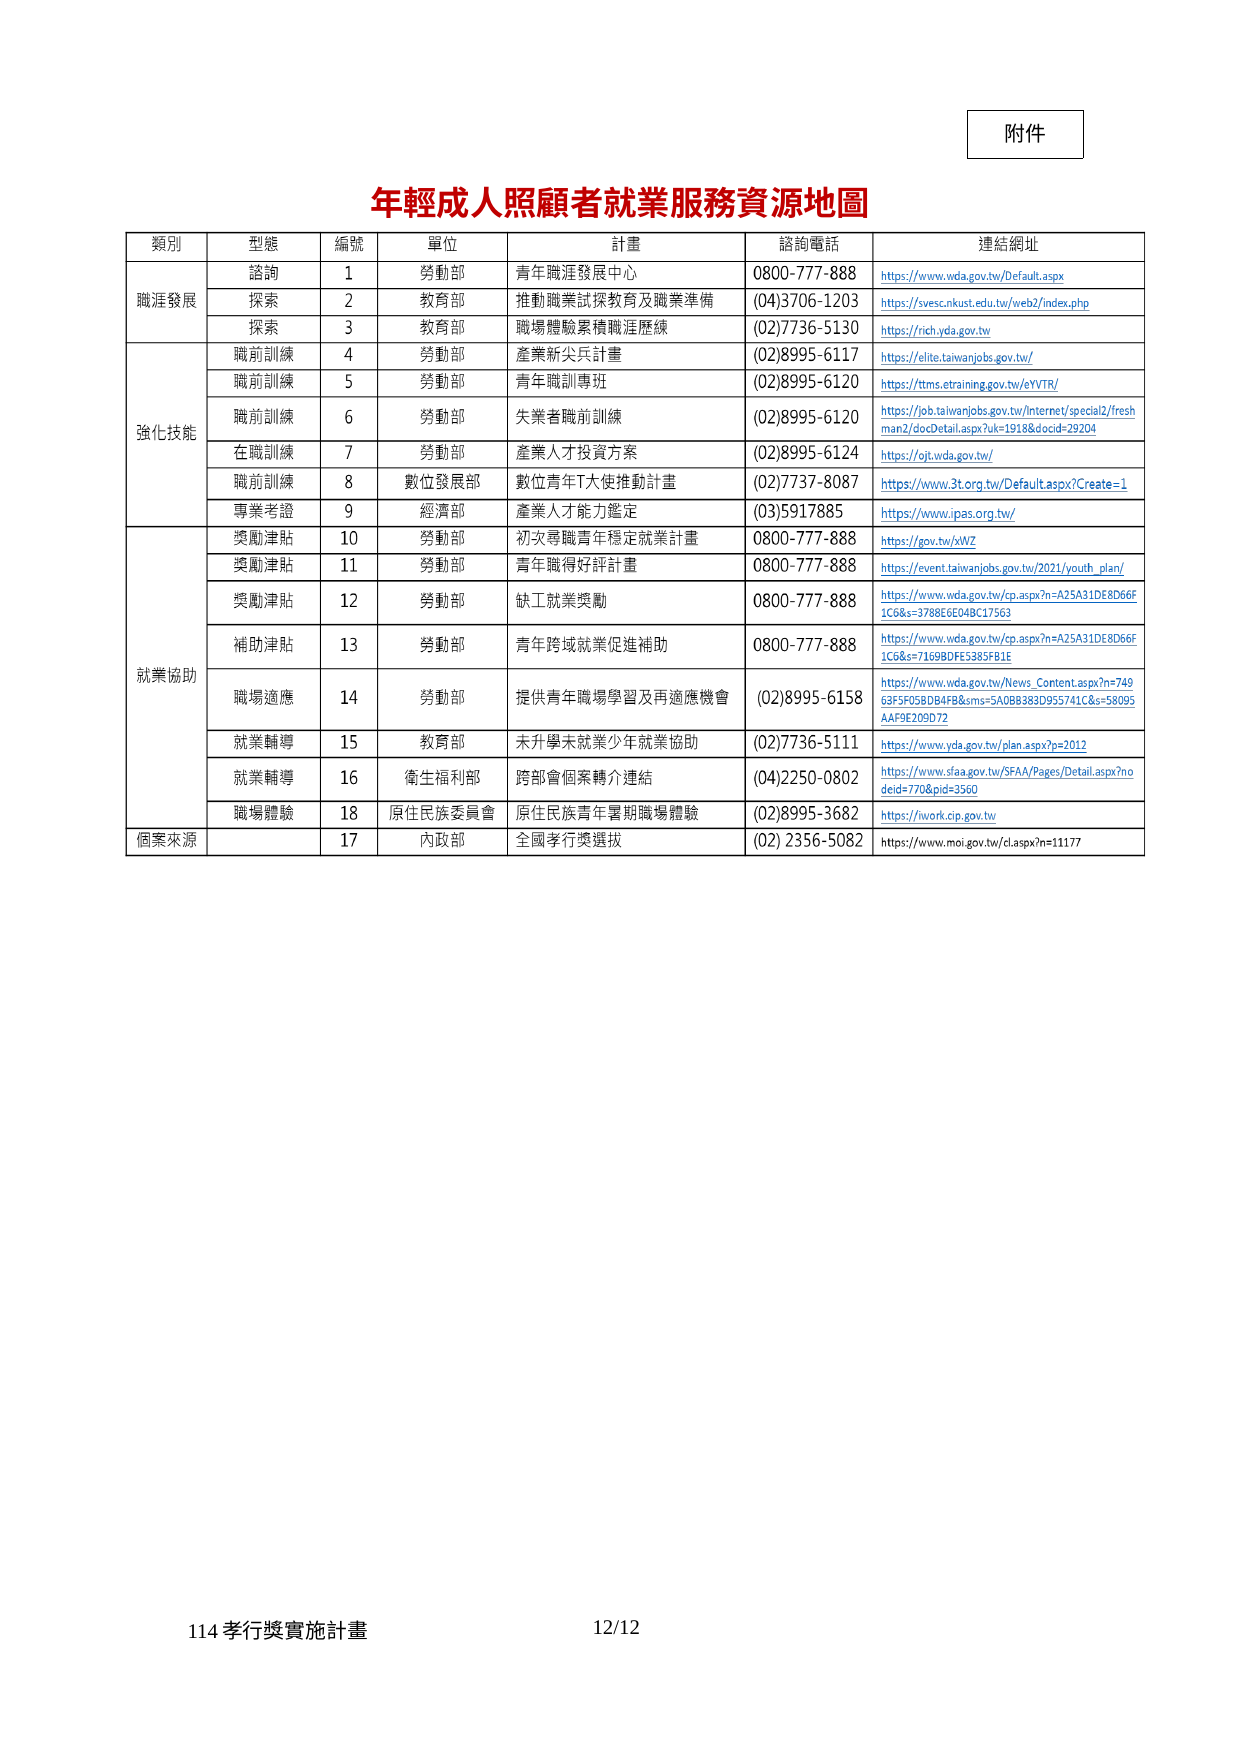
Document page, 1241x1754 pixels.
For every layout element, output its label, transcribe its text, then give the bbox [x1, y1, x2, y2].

text 附件 [982, 118, 1068, 148]
picture [125, 227, 1146, 861]
